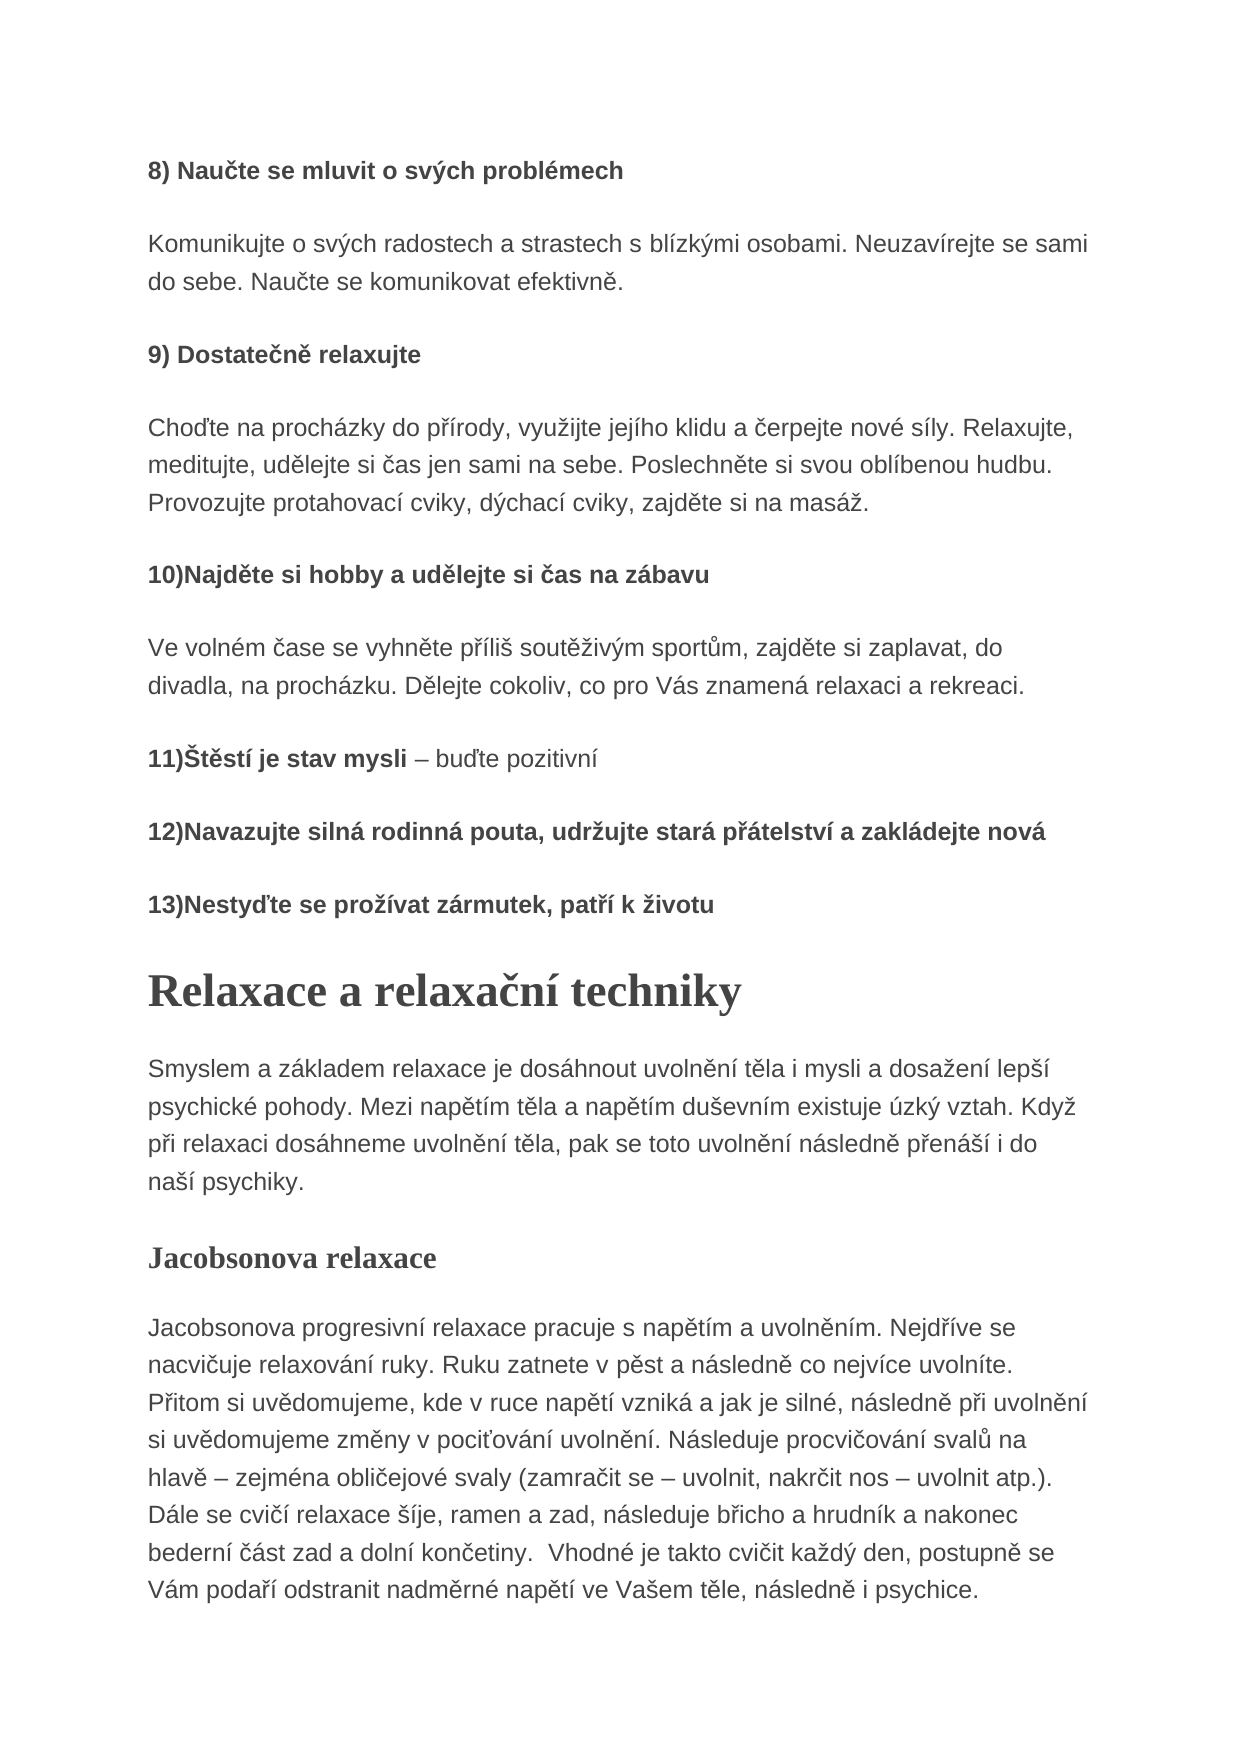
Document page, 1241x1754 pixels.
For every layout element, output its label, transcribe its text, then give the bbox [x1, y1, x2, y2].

text 9) Dostatečně relaxujte [148, 331, 1093, 368]
text 13)Nestyďte se prožívat zármutek, patří k životu [148, 881, 1093, 918]
text 8) Naučte se mluvit o svých problémech [148, 148, 1093, 185]
text 11)Štěstí je stav mysli – buďte pozitivní [148, 735, 1093, 773]
text Relaxace a relaxační techniky [148, 962, 1093, 1016]
text Komunikujte o svých radostech a strastech s blízkými osobami. Neuzavírejte se sami do sebe. Naučte se komunikovat efektivně. [148, 221, 1093, 296]
text 10)Najděte si hobby a udělejte si čas na zábavu [148, 552, 1093, 589]
text Choďte na procházky do přírody, využijte jejího klidu a čerpejte nové síly. Relaxujte, meditujte, udělejte si čas jen sami na sebe. Poslechněte si svou oblíbenou hudbu. Provozujte protahovací cviky, dýchací cviky, zajděte si na masáž. [148, 404, 1093, 516]
text Jacobsonova relaxace [148, 1239, 1093, 1275]
text Jacobsonova progresivní relaxace pracuje s napětím a uvolněním. Nejdříve se nacvičuje relaxování ruky. Ruku zatnete v pěst a následně co nejvíce uvolníte. Přitom si uvědomujeme, kde v ruce napětí vzniká a jak je silné, následně při uvolnění si uvědomujeme změny v pociťování uvolnění. Následuje procvičování svalů na hlavě – zejména obličejové svaly (zamračit se – uvolnit, nakrčit nos – uvolnit atp.). Dále se cvičí relaxace šíje, ramen a zad, následuje břicho a hrudník a nakonec bederní část zad a dolní končetiny. Vhodné je takto cvičit každý den, postupně se Vám podaří odstranit nadměrné napětí ve Vašem těle, následně i psychice. [148, 1304, 1093, 1604]
text Smyslem a základem relaxace je dosáhnout uvolnění těla i mysli a dosažení lepší psychické pohody. Mezi napětím těla a napětím duševním existuje úzký vztah. Když při relaxaci dosáhneme uvolnění těla, pak se toto uvolnění následně přenáší i do naší psychiky. [148, 1045, 1093, 1195]
text Ve volném čase se vyhněte příliš soutěživým sportům, zajděte si zaplavat, do divadla, na procházku. Dělejte cokoliv, co pro Vás znamená relaxaci a rekreaci. [148, 625, 1093, 700]
text 12)Navazujte silná rodinná pouta, udržujte stará přátelství a zakládejte nová [148, 808, 1093, 846]
